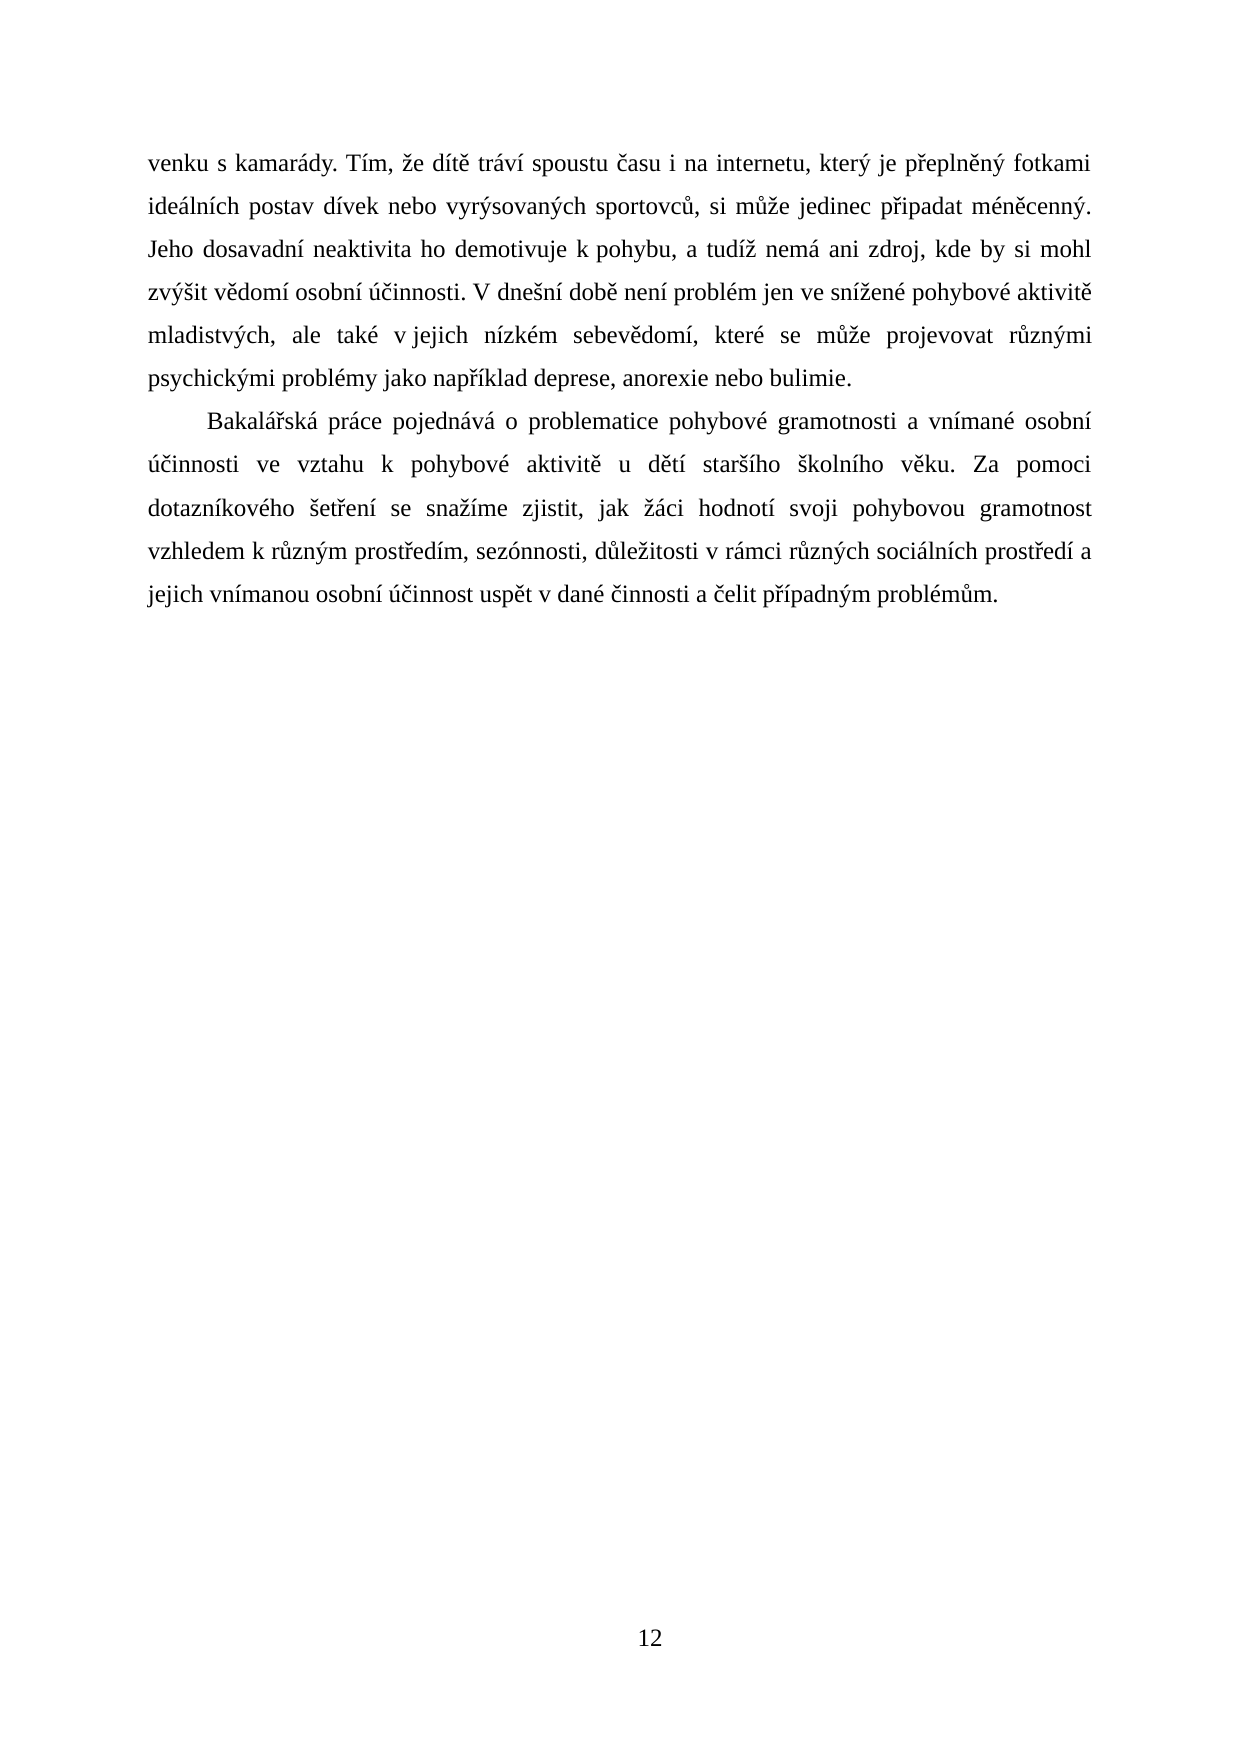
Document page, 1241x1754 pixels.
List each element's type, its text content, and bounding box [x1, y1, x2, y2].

text Bakalářská práce pojednává o problematice pohybové gramotnosti a vnímané osobní účinnosti ve vztahu k pohybové aktivitě u dětí staršího školního věku. Za pomoci dotazníkového šetření se snažíme zjistit, jak žáci hodnotí svoji pohybovou gramotnost vzhledem k různým prostředím, sezónnosti, důležitosti v rámci různých sociálních prostředí a jejich vnímanou osobní účinnost uspět v dané činnosti a čelit případným problémům. [148, 406, 1093, 608]
text venku s kamarády. Tím, že dítě tráví spoustu času i na internetu, který je přeplněný fotkami ideálních postav dívek nebo vyrýsovaných sportovců, si může jedinec připadat méněcenný. Jeho dosavadní neaktivita ho demotivuje k pohybu, a tudíž nemá ani zdroj, kde by si mohl zvýšit vědomí osobní účinnosti. V dnešní době není problém jen ve snížené pohybové aktivitě mladistvých, ale také v jejich nízkém sebevědomí, které se může projevovat různými psychickými problémy jako například deprese, anorexie nebo bulimie. [148, 148, 1093, 392]
